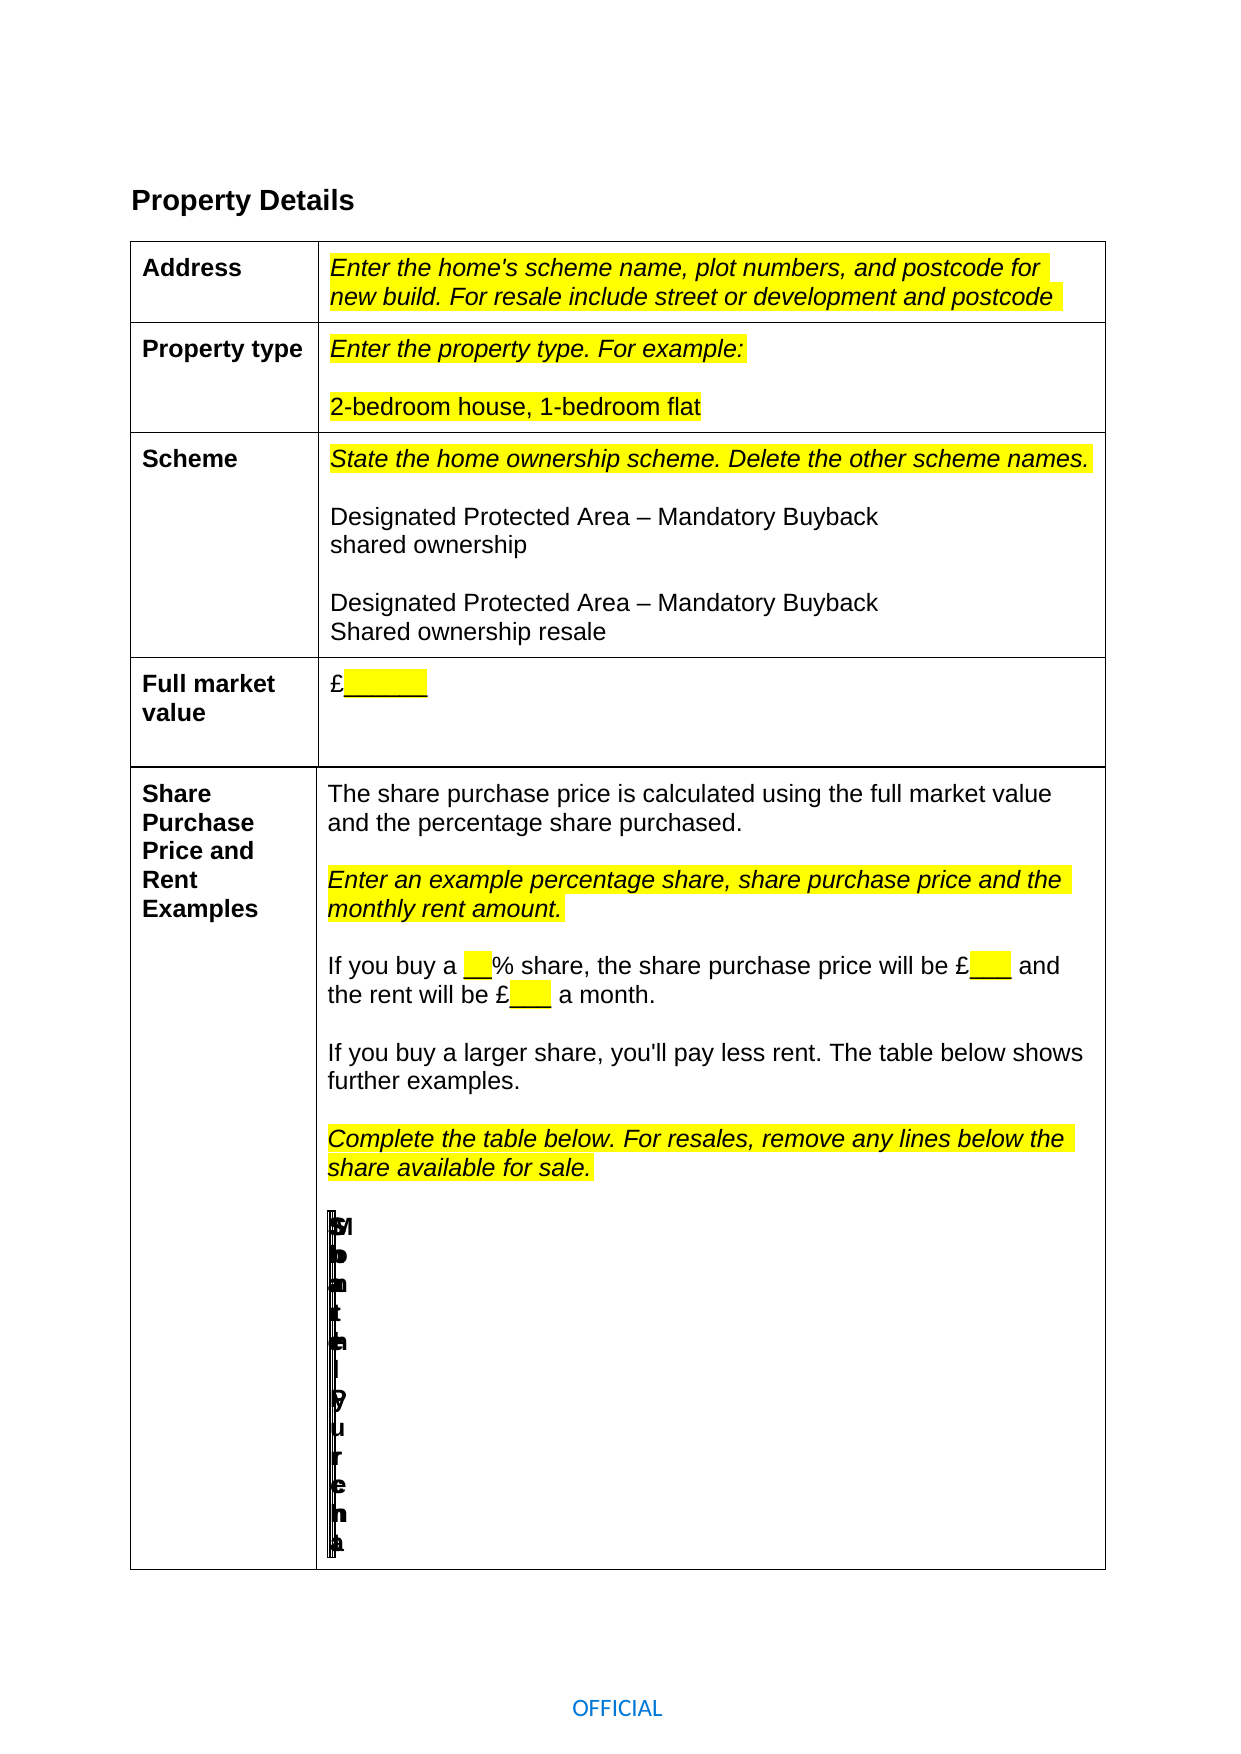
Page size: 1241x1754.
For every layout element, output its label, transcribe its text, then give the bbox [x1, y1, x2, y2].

table_cell £______ [319, 658, 1105, 766]
table_cell Full market value [131, 658, 318, 766]
text Property Details [131, 182, 1106, 216]
table_header Enter the home's scheme name, plot numbers, and postcode for new build. For resale include street or development and postcode [319, 242, 1105, 322]
table_cell Enter the property type. For example: 2-bedroom house, 1-bedroom flat [319, 323, 1105, 432]
table_cell Property type [131, 323, 318, 432]
table_cell State the home ownership scheme. Delete the other scheme names. Designated Protected Area – Mandatory Buyback shared ownership Designated Protected Area – Mandatory Buyback Shared ownership resale [319, 433, 1105, 657]
table_cell Share Purchase Price and Rent Examples [131, 768, 316, 1569]
table_cell Scheme [131, 433, 318, 657]
table_cell The share purchase price is calculated using the full market value and the percentage share purchased. Enter an example percentage share, share purchase price and the monthly rent amount. If you buy a __% share, the share purchase price will be £___ and the rent will be £___ a month. If you buy a larger share, you'll pay less rent. The table below shows further examples. Complete the table below. For resales, remove any lines below the share available for sale. Note that not all homes will be available to purchase from 10%. The minimum initial share you can purchase will vary depending on the home. The percentage share and rent amount will change depending on the amount you can afford. You'll receive a worked example after a financial assessment. (delete the instructions) For New Build Homes Enter the percentage used for the rent calculation (for example, 2.75% of the unsold equity). For Resale Homes You may delete this section if you aren’t able to calculate the % figure Please use the following methodology example: Property price / value = £300,000 Share being purchased = 40% Rent to be paid = £500 / month Based on the above the rent on unsold equity % to be input into the Key Information Document would be calculated as follows. Unsold equity = 60% Unsold equity value = £180,000 (60% of £300,000) Annual rent = £6,000 per year (£500 / month x 12) Rent as a % of unsold equity = £6,000 / £180,000 = 3.33%. Your annual rent is calculated as ___% of the remaining share of the full market value owned by the landlord. [317, 768, 1105, 1569]
table_header Address [131, 242, 318, 322]
